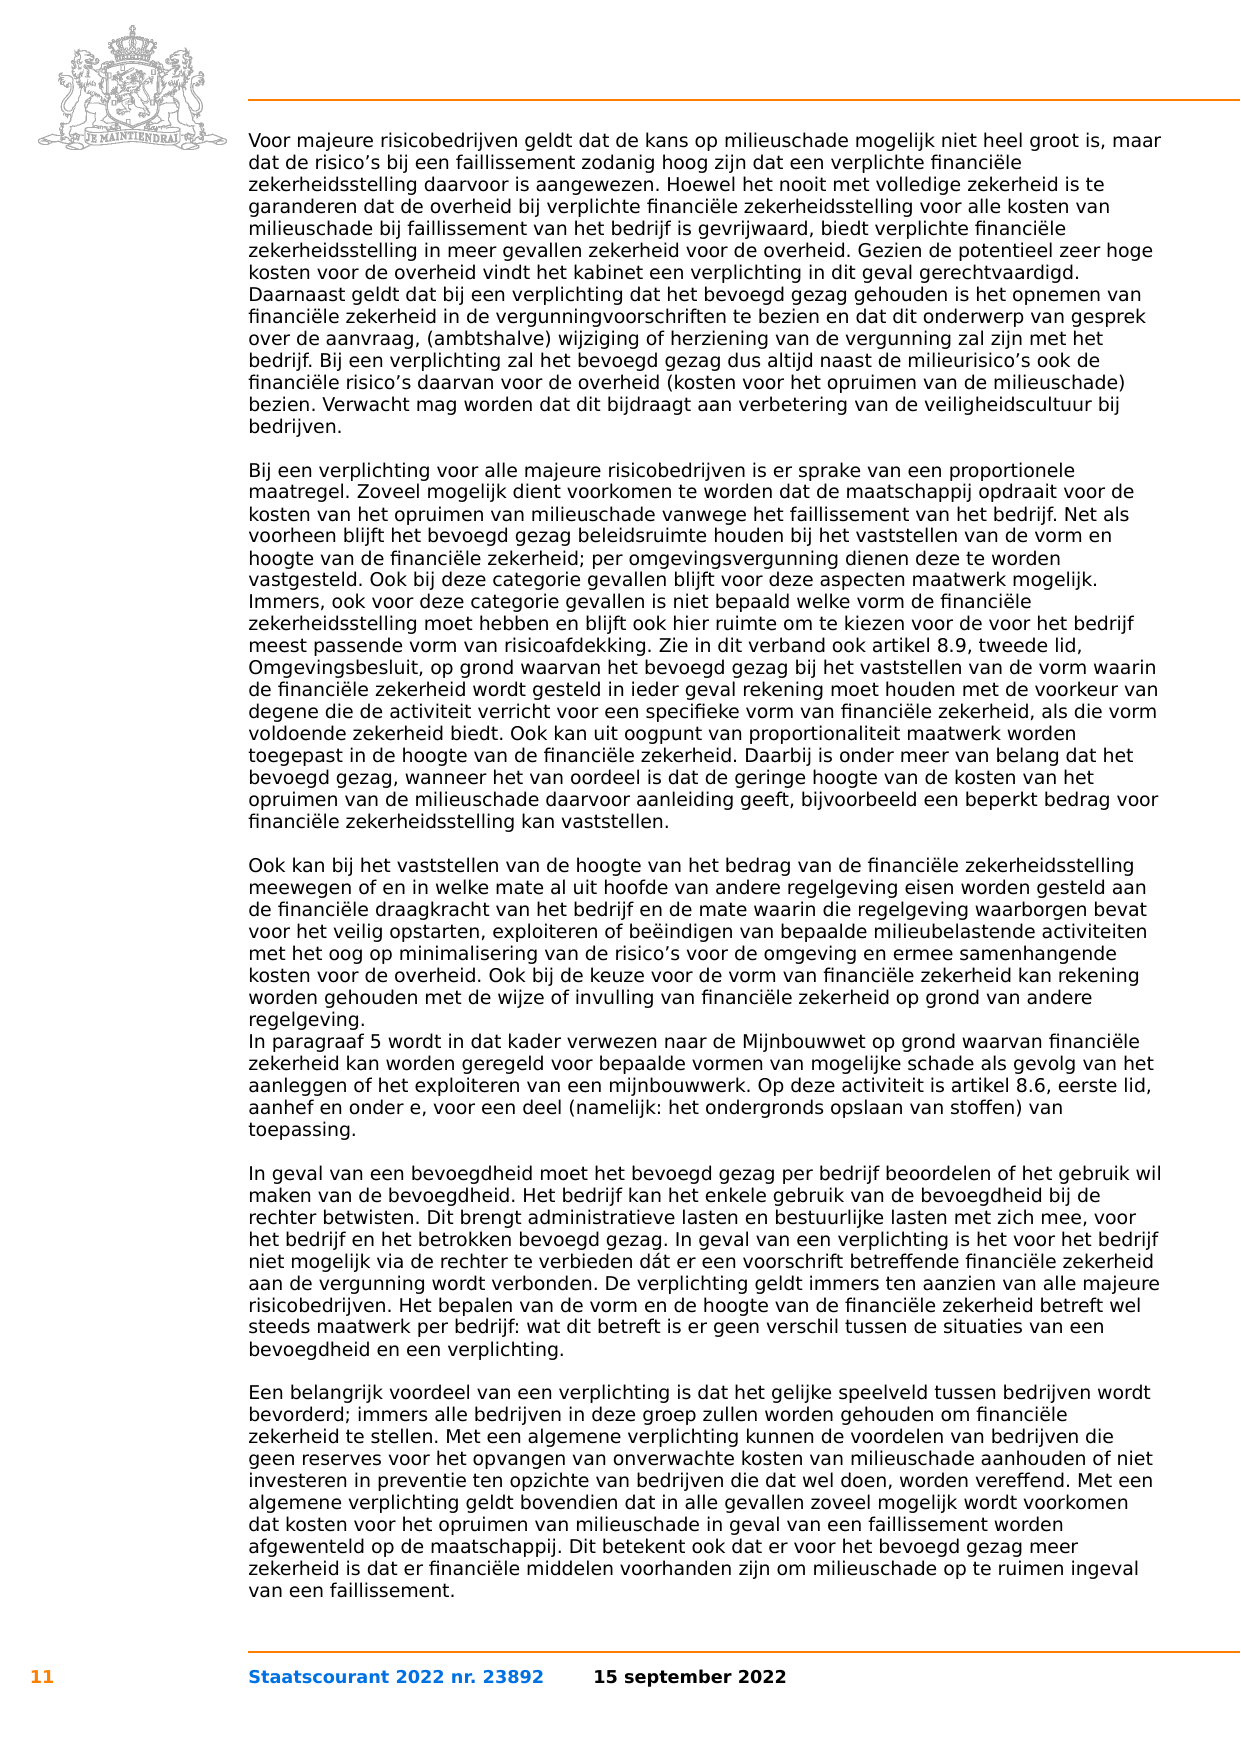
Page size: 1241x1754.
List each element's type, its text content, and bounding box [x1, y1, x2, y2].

picture [38, 25, 227, 150]
text Bij een verplichting voor alle majeure risicobedrijven is er sprake van een proportionele maatregel. Zoveel mogelijk dient voorkomen te worden dat de maatschappij opdraait voor de kosten van het opruimen van milieuschade vanwege het faillissement van het bedrijf. Net als voorheen blijft het bevoegd gezag beleidsruimte houden bij het vaststellen van de vorm en hoogte van de financiële zekerheid; per omgevingsvergunning dienen deze te worden vastgesteld. Ook bij deze categorie gevallen blijft voor deze aspecten maatwerk mogelijk. Immers, ook voor deze categorie gevallen is niet bepaald welke vorm de financiële zekerheidsstelling moet hebben en blijft ook hier ruimte om te kiezen voor de voor het bedrijf meest passende vorm van risicoafdekking. Zie in dit verband ook artikel 8.9, tweede lid, Omgevingsbesluit, op grond waarvan het bevoegd gezag bij het vaststellen van de vorm waarin de financiële zekerheid wordt gesteld in ieder geval rekening moet houden met de voorkeur van degene die de activiteit verricht voor een specifieke vorm van financiële zekerheid, als die vorm voldoende zekerheid biedt. Ook kan uit oogpunt van proportionaliteit maatwerk worden toegepast in de hoogte van de financiële zekerheid. Daarbij is onder meer van belang dat het bevoegd gezag, wanneer het van oordeel is dat de geringe hoogte van de kosten van het opruimen van de milieuschade daarvoor aanleiding geeft, bijvoorbeeld een beperkt bedrag voor financiële zekerheidsstelling kan vaststellen. [248, 459, 1163, 833]
text Een belangrijk voordeel van een verplichting is dat het gelijke speelveld tussen bedrijven wordt bevorderd; immers alle bedrijven in deze groep zullen worden gehouden om financiële zekerheid te stellen. Met een algemene verplichting kunnen de voordelen van bedrijven die geen reserves voor het opvangen van onverwachte kosten van milieuschade aanhouden of niet investeren in preventie ten opzichte van bedrijven die dat wel doen, worden vereffend. Met een algemene verplichting geldt bovendien dat in alle gevallen zoveel mogelijk wordt voorkomen dat kosten voor het opruimen van milieuschade in geval van een faillissement worden afgewenteld op de maatschappij. Dit betekent ook dat er voor het bevoegd gezag meer zekerheid is dat er financiële middelen voorhanden zijn om milieuschade op te ruimen ingeval van een faillissement. [248, 1382, 1163, 1602]
text In paragraaf 5 wordt in dat kader verwezen naar de Mijnbouwwet op grond waarvan financiële zekerheid kan worden geregeld voor bepaalde vormen van mogelijke schade als gevolg van het aanleggen of het exploiteren van een mijnbouwwerk. Op deze activiteit is artikel 8.6, eerste lid, aanhef en onder e, voor een deel (namelijk: het ondergronds opslaan van stoffen) van toepassing. [248, 1031, 1163, 1141]
text Ook kan bij het vaststellen van de hoogte van het bedrag van de financiële zekerheidsstelling meewegen of en in welke mate al uit hoofde van andere regelgeving eisen worden gesteld aan de financiële draagkracht van het bedrijf en de mate waarin die regelgeving waarborgen bevat voor het veilig opstarten, exploiteren of beëindigen van bepaalde milieubelastende activiteiten met het oog op minimalisering van de risico’s voor de omgeving en ermee samenhangende kosten voor de overheid. Ook bij de keuze voor de vorm van financiële zekerheid kan rekening worden gehouden met de wijze of invulling van financiële zekerheid op grond van andere regelgeving. [248, 855, 1163, 1031]
text In geval van een bevoegdheid moet het bevoegd gezag per bedrijf beoordelen of het gebruik wil maken van de bevoegdheid. Het bedrijf kan het enkele gebruik van de bevoegdheid bij de rechter betwisten. Dit brengt administratieve lasten en bestuurlijke lasten met zich mee, voor het bedrijf en het betrokken bevoegd gezag. In geval van een verplichting is het voor het bedrijf niet mogelijk via de rechter te verbieden dát er een voorschrift betreffende financiële zekerheid aan de vergunning wordt verbonden. De verplichting geldt immers ten aanzien van alle majeure risicobedrijven. Het bepalen van de vorm en de hoogte van de financiële zekerheid betreft wel steeds maatwerk per bedrijf: wat dit betreft is er geen verschil tussen de situaties van een bevoegdheid en een verplichting. [248, 1163, 1163, 1360]
text Voor majeure risicobedrijven geldt dat de kans op milieuschade mogelijk niet heel groot is, maar dat de risico’s bij een faillissement zodanig hoog zijn dat een verplichte financiële zekerheidsstelling daarvoor is aangewezen. Hoewel het nooit met volledige zekerheid is te garanderen dat de overheid bij verplichte financiële zekerheidsstelling voor alle kosten van milieuschade bij faillissement van het bedrijf is gevrijwaard, biedt verplichte financiële zekerheidsstelling in meer gevallen zekerheid voor de overheid. Gezien de potentieel zeer hoge kosten voor de overheid vindt het kabinet een verplichting in dit geval gerechtvaardigd. Daarnaast geldt dat bij een verplichting dat het bevoegd gezag gehouden is het opnemen van financiële zekerheid in de vergunningvoorschriften te bezien en dat dit onderwerp van gesprek over de aanvraag, (ambtshalve) wijziging of herziening van de vergunning zal zijn met het bedrijf. Bij een verplichting zal het bevoegd gezag dus altijd naast de milieurisico’s ook de financiële risico’s daarvan voor de overheid (kosten voor het opruimen van de milieuschade) bezien. Verwacht mag worden dat dit bijdraagt aan verbetering van de veiligheidscultuur bij bedrijven. [248, 130, 1163, 438]
